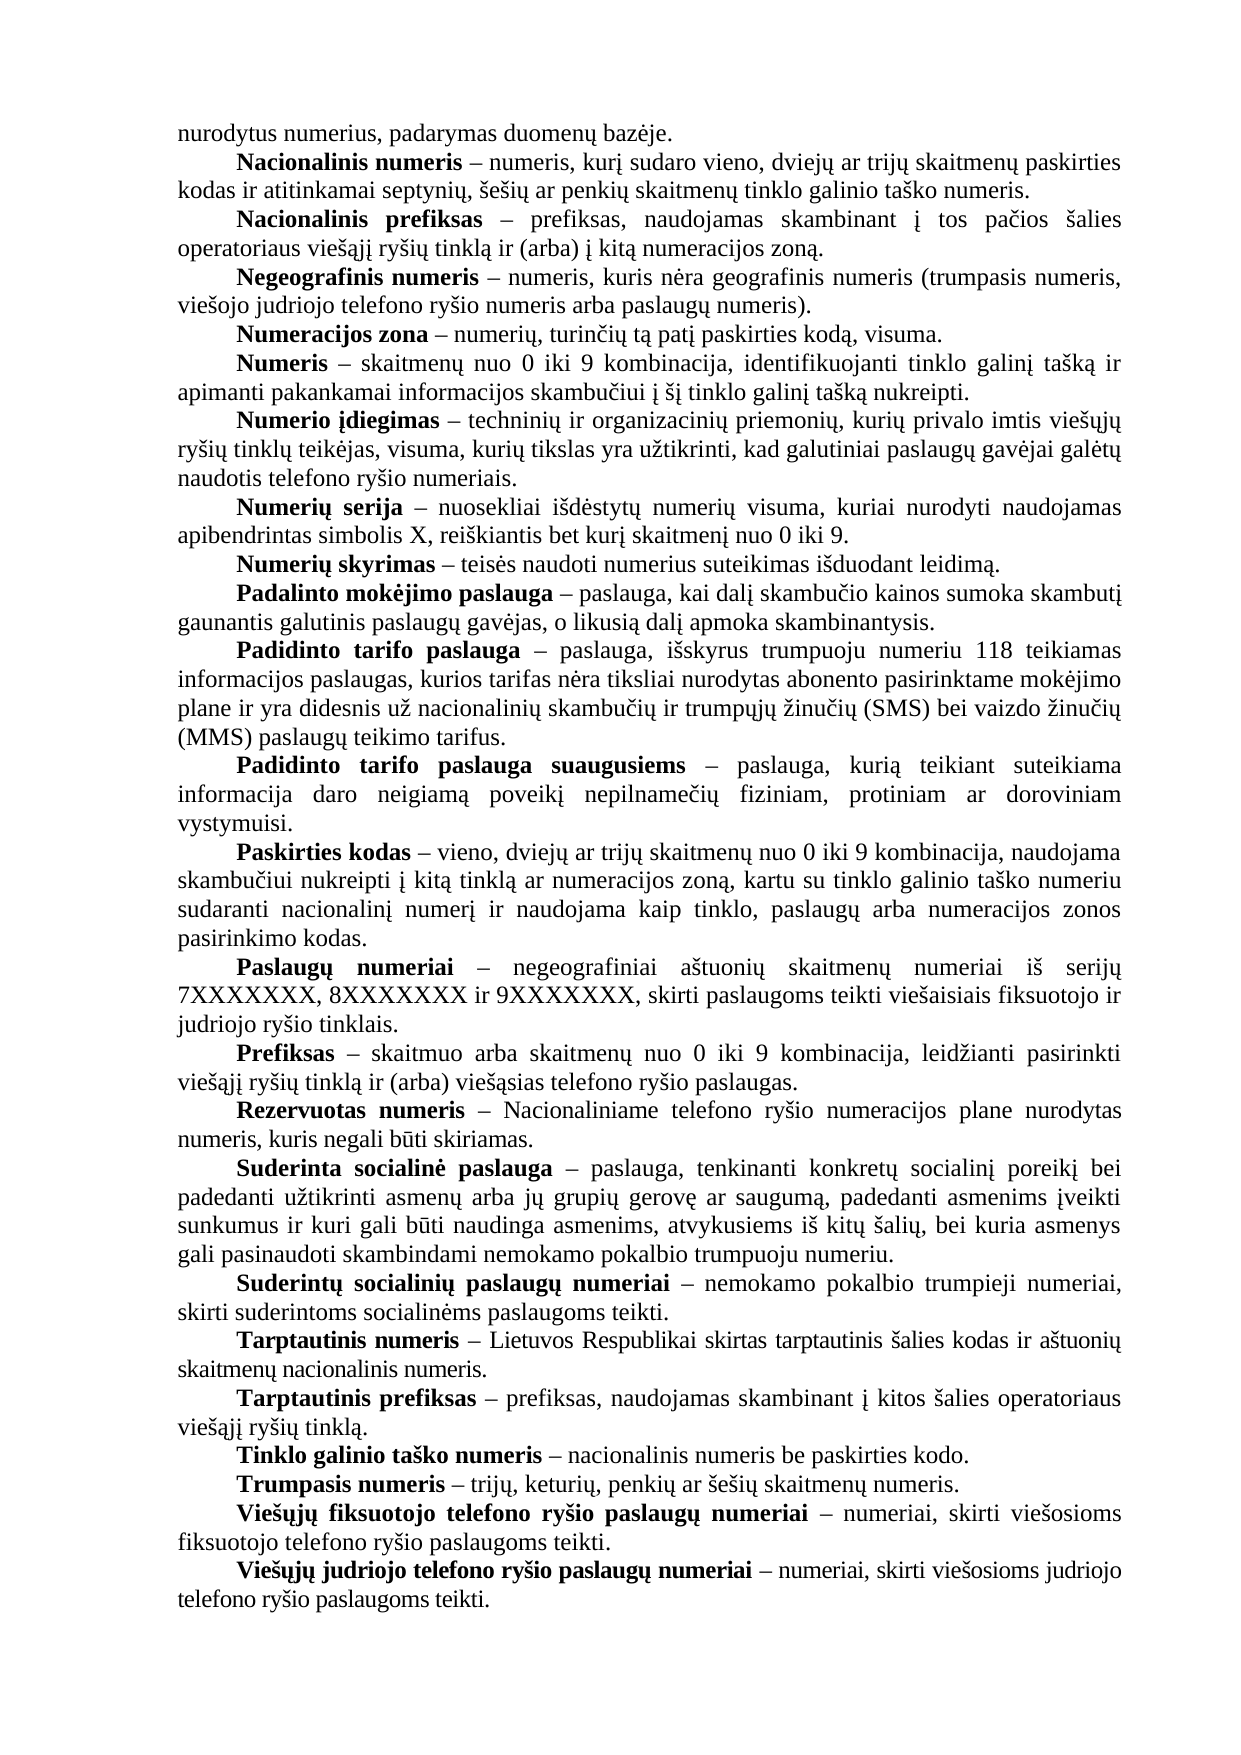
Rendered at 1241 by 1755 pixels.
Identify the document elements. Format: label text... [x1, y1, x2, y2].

text Paslaugų numeriai – negeografiniai aštuonių skaitmenų numeriai iš serijų 7XXXXXXX, 8XXXXXXX ir 9XXXXXXX, skirti paslaugoms teikti viešaisiais fiksuotojo ir judriojo ryšio tinklais. [177, 952, 1122, 1038]
text Paskirties kodas – vieno, dviejų ar trijų skaitmenų nuo 0 iki 9 kombinacija, naudojama skambučiui nukreipti į kitą tinklą ar numeracijos zoną, kartu su tinklo galinio taško numeriu sudaranti nacionalinį numerį ir naudojama kaip tinklo, paslaugų arba numeracijos zonos pasirinkimo kodas. [177, 837, 1122, 952]
text Numerio įdiegimas – techninių ir organizacinių priemonių, kurių privalo imtis viešųjų ryšių tinklų teikėjas, visuma, kurių tikslas yra užtikrinti, kad galutiniai paslaugų gavėjai galėtų naudotis telefono ryšio numeriais. [177, 406, 1122, 492]
text Nacionalinis numeris – numeris, kurį sudaro vieno, dviejų ar trijų skaitmenų paskirties kodas ir atitinkamai septynių, šešių ar penkių skaitmenų tinklo galinio taško numeris. [177, 147, 1122, 204]
text Negeografinis numeris – numeris, kuris nėra geografinis numeris (trumpasis numeris, viešojo judriojo telefono ryšio numeris arba paslaugų numeris). [177, 262, 1122, 319]
text Padidinto tarifo paslauga suaugusiems – paslauga, kurią teikiant suteikiama informacija daro neigiamą poveikį nepilnamečių fiziniam, protiniam ar doroviniam vystymuisi. [177, 751, 1122, 837]
text Numerių serija – nuosekliai išdėstytų numerių visuma, kuriai nurodyti naudojamas apibendrintas simbolis X, reiškiantis bet kurį skaitmenį nuo 0 iki 9. [177, 492, 1122, 549]
text Numeracijos zona – numerių, turinčių tą patį paskirties kodą, visuma. [177, 319, 1122, 348]
text Padalinto mokėjimo paslauga – paslauga, kai dalį skambučio kainos sumoka skambutį gaunantis galutinis paslaugų gavėjas, o likusią dalį apmoka skambinantysis. [177, 578, 1122, 636]
text Tarptautinis numeris – Lietuvos Respublikai skirtas tarptautinis šalies kodas ir aštuonių skaitmenų nacionalinis numeris. [177, 1326, 1122, 1383]
text Trumpasis numeris – trijų, keturių, penkių ar šešių skaitmenų numeris. [177, 1469, 1122, 1498]
text Suderinta socialinė paslauga – paslauga, tenkinanti konkretų socialinį poreikį bei padedanti užtikrinti asmenų arba jų grupių gerovę ar saugumą, padedanti asmenims įveikti sunkumus ir kuri gali būti naudinga asmenims, atvykusiems iš kitų šalių, bei kuria asmenys gali pasinaudoti skambindami nemokamo pokalbio trumpuoju numeriu. [177, 1153, 1122, 1268]
text nurodytus numerius, padarymas duomenų bazėje. [177, 118, 1122, 147]
text Padidinto tarifo paslauga – paslauga, išskyrus trumpuoju numeriu 118 teikiamas informacijos paslaugas, kurios tarifas nėra tiksliai nurodytas abonento pasirinktame mokėjimo plane ir yra didesnis už nacionalinių skambučių ir trumpųjų žinučių (SMS) bei vaizdo žinučių (MMS) paslaugų teikimo tarifus. [177, 636, 1122, 751]
text Numeris – skaitmenų nuo 0 iki 9 kombinacija, identifikuojanti tinklo galinį tašką ir apimanti pakankamai informacijos skambučiui į šį tinklo galinį tašką nukreipti. [177, 348, 1122, 406]
text Tinklo galinio taško numeris – nacionalinis numeris be paskirties kodo. [177, 1441, 1122, 1469]
text Suderintų socialinių paslaugų numeriai – nemokamo pokalbio trumpieji numeriai, skirti suderintoms socialinėms paslaugoms teikti. [177, 1268, 1122, 1326]
text Viešųjų fiksuotojo telefono ryšio paslaugų numeriai – numeriai, skirti viešosioms fiksuotojo telefono ryšio paslaugoms teikti. [177, 1498, 1122, 1556]
text Viešųjų judriojo telefono ryšio paslaugų numeriai – numeriai, skirti viešosioms judriojo telefono ryšio paslaugoms teikti. [177, 1556, 1122, 1613]
text Tarptautinis prefiksas – prefiksas, naudojamas skambinant į kitos šalies operatoriaus viešąjį ryšių tinklą. [177, 1383, 1122, 1441]
text Prefiksas – skaitmuo arba skaitmenų nuo 0 iki 9 kombinacija, leidžianti pasirinkti viešąjį ryšių tinklą ir (arba) viešąsias telefono ryšio paslaugas. [177, 1038, 1122, 1096]
text Nacionalinis prefiksas – prefiksas, naudojamas skambinant į tos pačios šalies operatoriaus viešąjį ryšių tinklą ir (arba) į kitą numeracijos zoną. [177, 204, 1122, 262]
text Rezervuotas numeris – Nacionaliniame telefono ryšio numeracijos plane nurodytas numeris, kuris negali būti skiriamas. [177, 1096, 1122, 1153]
text Numerių skyrimas – teisės naudoti numerius suteikimas išduodant leidimą. [177, 549, 1122, 578]
